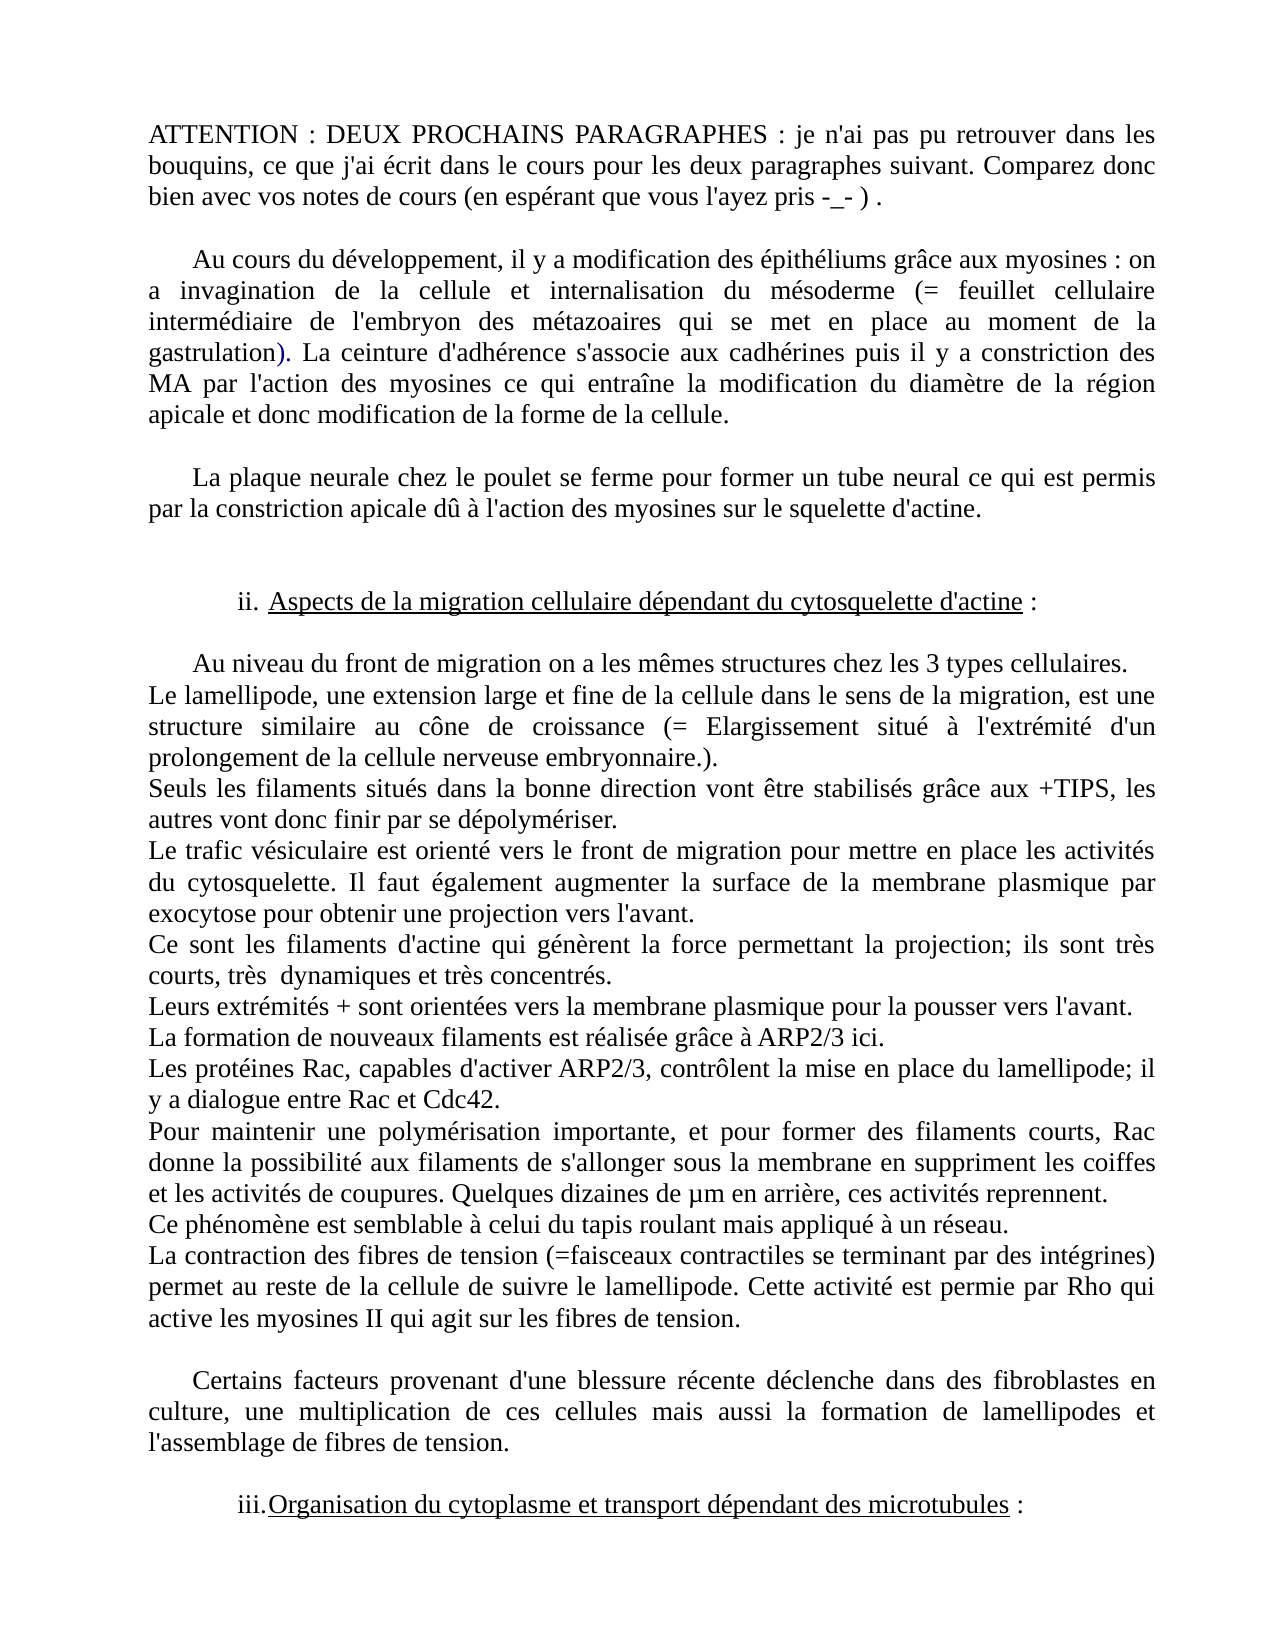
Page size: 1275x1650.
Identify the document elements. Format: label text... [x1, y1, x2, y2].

list Organisation du cytoplasme et transport dépendant des microtubules : [231, 1488, 1157, 1520]
text Au cours du développement, il y a modification des épithéliums grâce aux myosines : on a invagination de la cellule et internalisation du mésoderme (= feuillet cellulaire intermédiaire de l'embryon des métazoaires qui se met en place au moment de la gastrulation). La ceinture d'adhérence s'associe aux cadhérines puis il y a constriction des MA par l'action des myosines ce qui entraîne la modification du diamètre de la région apicale et donc modification de la forme de la cellule. [148, 243, 1157, 429]
text Seuls les filaments situés dans la bonne direction vont être stabilisés grâce aux +TIPS, les autres vont donc finir par se dépolymériser. [148, 772, 1157, 834]
text Les protéines Rac, capables d'activer ARP2/3, contrôlent la mise en place du lamellipode; il y a dialogue entre Rac et Cdc42. [148, 1052, 1157, 1115]
text Certains facteurs provenant d'une blessure récente déclenche dans des fibroblastes en culture, une multiplication de ces cellules mais aussi la formation de lamellipodes et l'assemblage de fibres de tension. [148, 1364, 1157, 1457]
text ATTENTION : DEUX PROCHAINS PARAGRAPHES : je n'ai pas pu retrouver dans les bouquins, ce que j'ai écrit dans le cours pour les deux paragraphes suivant. Comparez donc bien avec vos notes de cours (en espérant que vous l'ayez pris -_- ) . [148, 118, 1157, 212]
text Le trafic vésiculaire est orienté vers le front de migration pour mettre en place les activités du cytosquelette. Il faut également augmenter la surface de la membrane plasmique par exocytose pour obtenir une projection vers l'avant. [148, 834, 1157, 928]
text Ce phénomène est semblable à celui du tapis roulant mais appliqué à un réseau. [148, 1208, 1157, 1239]
text Pour maintenir une polymérisation importante, et pour former des filaments courts, Rac donne la possibilité aux filaments de s'allonger sous la membrane en suppriment les coiffes et les activités de coupures. Quelques dizaines de µm en arrière, ces activités reprennent. [148, 1115, 1157, 1208]
list Aspects de la migration cellulaire dépendant du cytosquelette d'actine : [231, 585, 1157, 616]
text Leurs extrémités + sont orientées vers la membrane plasmique pour la pousser vers l'avant. [148, 990, 1157, 1021]
text La plaque neurale chez le poulet se ferme pour former un tube neural ce qui est permis par la constriction apicale dû à l'action des myosines sur le squelette d'actine. [148, 461, 1157, 523]
text Ce sont les filaments d'actine qui génèrent la force permettant la projection; ils sont très courts, très dynamiques et très concentrés. [148, 928, 1157, 990]
text La contraction des fibres de tension (=faisceaux contractiles se terminant par des intégrines) permet au reste de la cellule de suivre le lamellipode. Cette activité est permie par Rho qui active les myosines II qui agit sur les fibres de tension. [148, 1239, 1157, 1333]
text Au niveau du front de migration on a les mêmes structures chez les 3 types cellulaires. [148, 648, 1157, 679]
text La formation de nouveaux filaments est réalisée grâce à ARP2/3 ici. [148, 1021, 1157, 1052]
text Le lamellipode, une extension large et fine de la cellule dans le sens de la migration, est une structure similaire au cône de croissance (= Elargissement situé à l'extrémité d'un prolongement de la cellule nerveuse embryonnaire.). [148, 679, 1157, 772]
